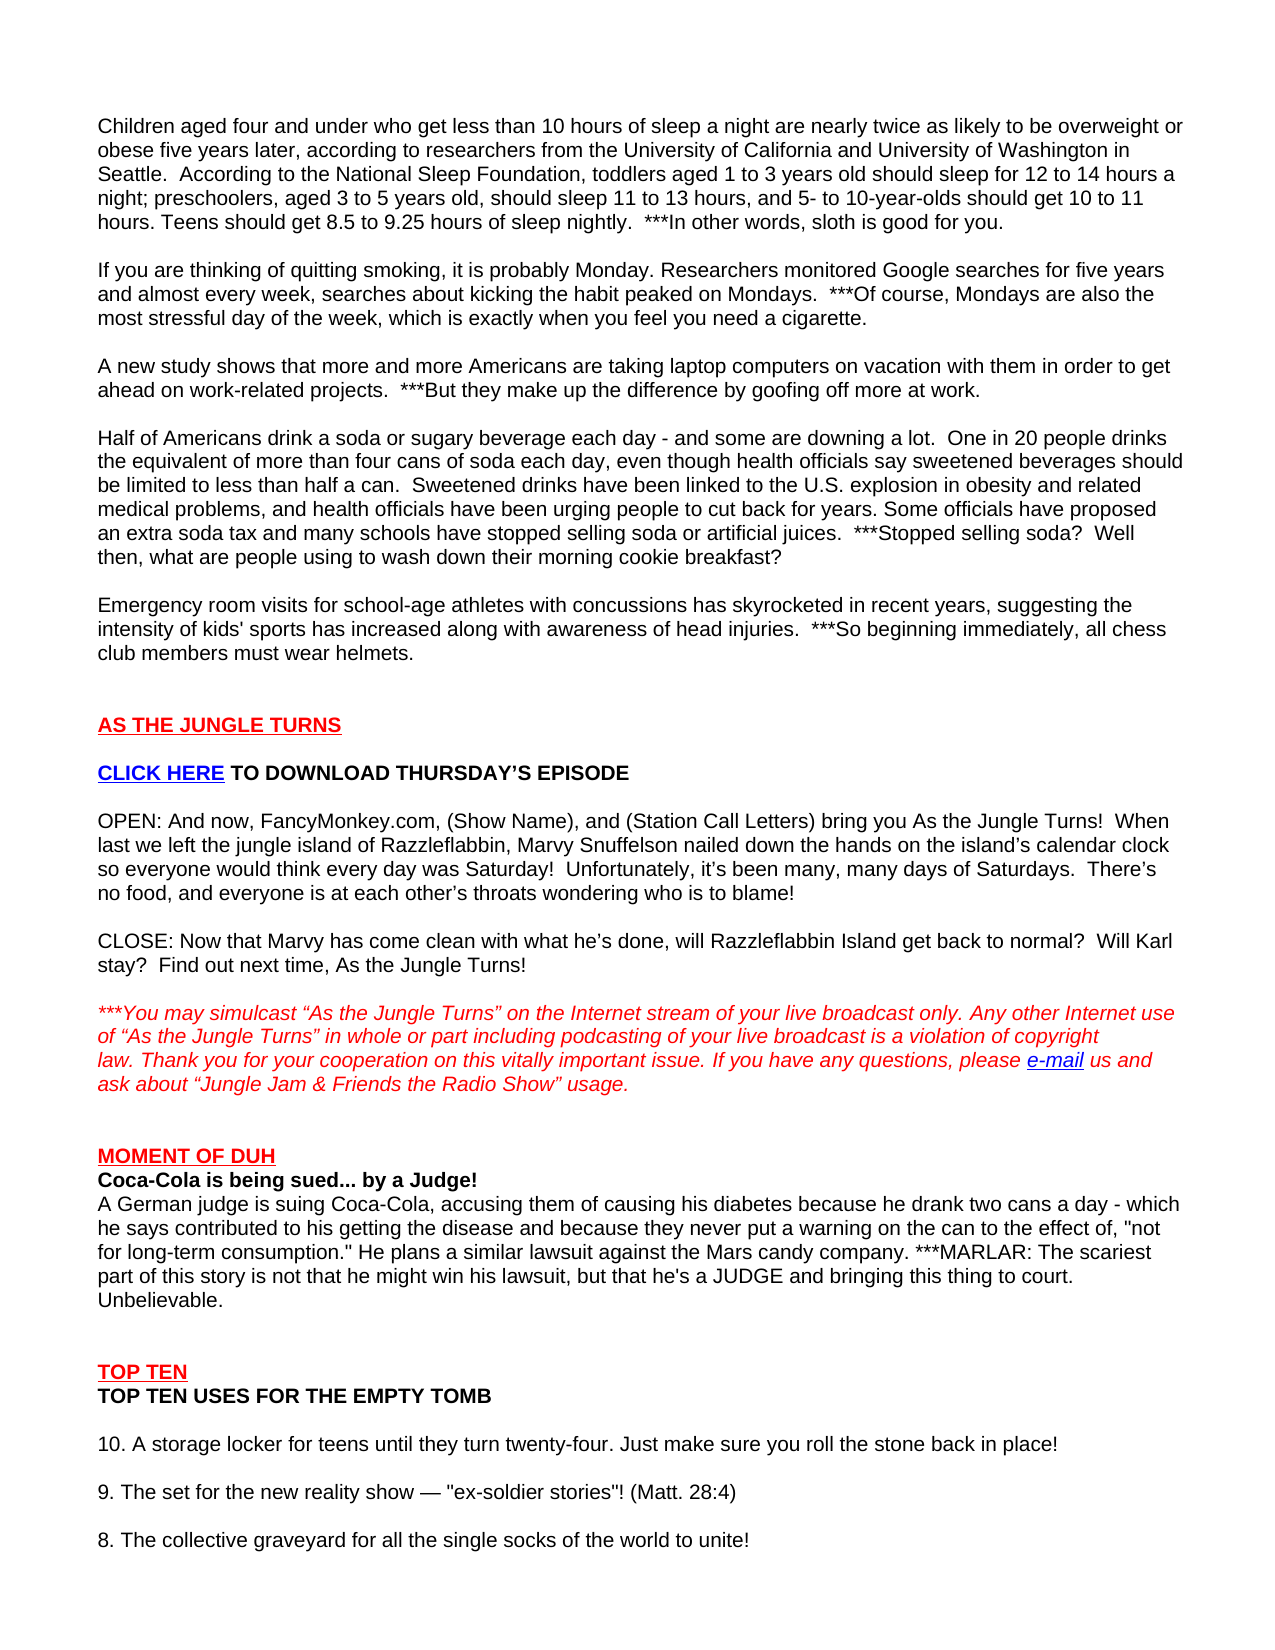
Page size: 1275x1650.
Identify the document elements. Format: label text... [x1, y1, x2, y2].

text If you are thinking of quitting smoking, it is probably Monday. Researchers monitored Google searches for five years and almost every week, searches about kicking the habit peaked on Mondays. ***Of course, Mondays are also the most stressful day of the week, which is exactly when you feel you need a cigarette. [97, 258, 1185, 329]
text Half of Americans drink a soda or sugary beverage each day - and some are downing a lot. One in 20 people drinks the equivalent of more than four cans of soda each day, even though health officials say sweetened beverages should be limited to less than half a can. Sweetened drinks have been linked to the U.S. explosion in obesity and related medical problems, and health officials have been urging people to cut back for years. Some officials have proposed an extra soda tax and many schools have stopped selling soda or artificial juices. ***Stopped selling soda? Well then, what are people using to wash down their morning cookie breakfast? [97, 425, 1185, 569]
text 8. The collective graveyard for all the single socks of the world to unite! [97, 1527, 1185, 1551]
text 9. The set for the new reality show — "ex-soldier stories"! (Matt. 28:4) [97, 1479, 1185, 1503]
text AS THE JUNGLE TURNS [97, 713, 1185, 737]
text OPEN: And now, FancyMonkey.com, (Show Name), and (Station Call Letters) bring you As the Jungle Turns! When last we left the jungle island of Razzleflabbin, Marvy Snuffelson nailed down the hands on the island’s calendar clock so everyone would think every day was Saturday! Unfortunately, it’s been many, many days of Saturdays. There’s no food, and everyone is at each other’s throats wondering who is to blame! [97, 809, 1185, 904]
text TOP TEN USES FOR THE EMPTY TOMB [97, 1384, 1185, 1432]
text A new study shows that more and more Americans are taking laptop computers on vacation with them in order to get ahead on work-related projects. ***But they make up the difference by goofing off more at work. [97, 353, 1185, 401]
text TOP TEN [97, 1360, 1185, 1384]
text Emergency room visits for school-age athletes with concussions has skyrocketed in recent years, suggesting the intensity of kids' sports has increased along with awareness of head injuries. ***So beginning immediately, all chess club members must wear helmets. [97, 593, 1185, 665]
text Children aged four and under who get less than 10 hours of sleep a night are nearly twice as likely to be overweight or obese five years later, according to researchers from the University of California and University of Washington in Seattle. According to the National Sleep Foundation, toddlers aged 1 to 3 years old should sleep for 12 to 14 hours a night; preschoolers, aged 3 to 5 years old, should sleep 11 to 13 hours, and 5- to 10-year-olds should get 10 to 11 hours. Teens should get 8.5 to 9.25 hours of sleep nightly. ***In other words, sloth is good for you. [97, 114, 1185, 234]
text A German judge is suing Coca-Cola, accusing them of causing his diabetes because he drank two cans a day - which he says contributed to his getting the disease and because they never put a warning on the can to the effect of, "not for long-term consumption." He plans a similar lawsuit against the Mars candy company. ***MARLAR: The scariest part of this story is not that he might win his lawsuit, but that he's a JUDGE and bringing this thing to court. Unbelievable. [97, 1192, 1185, 1312]
text 10. A storage locker for teens until they turn twenty-four. Just make sure you roll the stone back in place! [97, 1432, 1185, 1456]
text CLOSE: Now that Marvy has come clean with what he’s done, will Razzleflabbin Island get back to normal? Will Karl stay? Find out next time, As the Jungle Turns! [97, 928, 1185, 976]
text CLICK HERE TO DOWNLOAD THURSDAY’S EPISODE [97, 761, 1185, 785]
text Coca-Cola is being sued... by a Judge! [97, 1168, 1185, 1192]
text MOMENT OF DUH [97, 1144, 1185, 1168]
text ***You may simulcast “As the Jungle Turns” on the Internet stream of your live broadcast only. Any other Internet use of “As the Jungle Turns” in whole or part including podcasting of your live broadcast is a violation of copyright law. Thank you for your cooperation on this vitally important issue. If you have any questions, please e-mail us and ask about “Jungle Jam & Friends the Radio Show” usage. [97, 1000, 1185, 1096]
